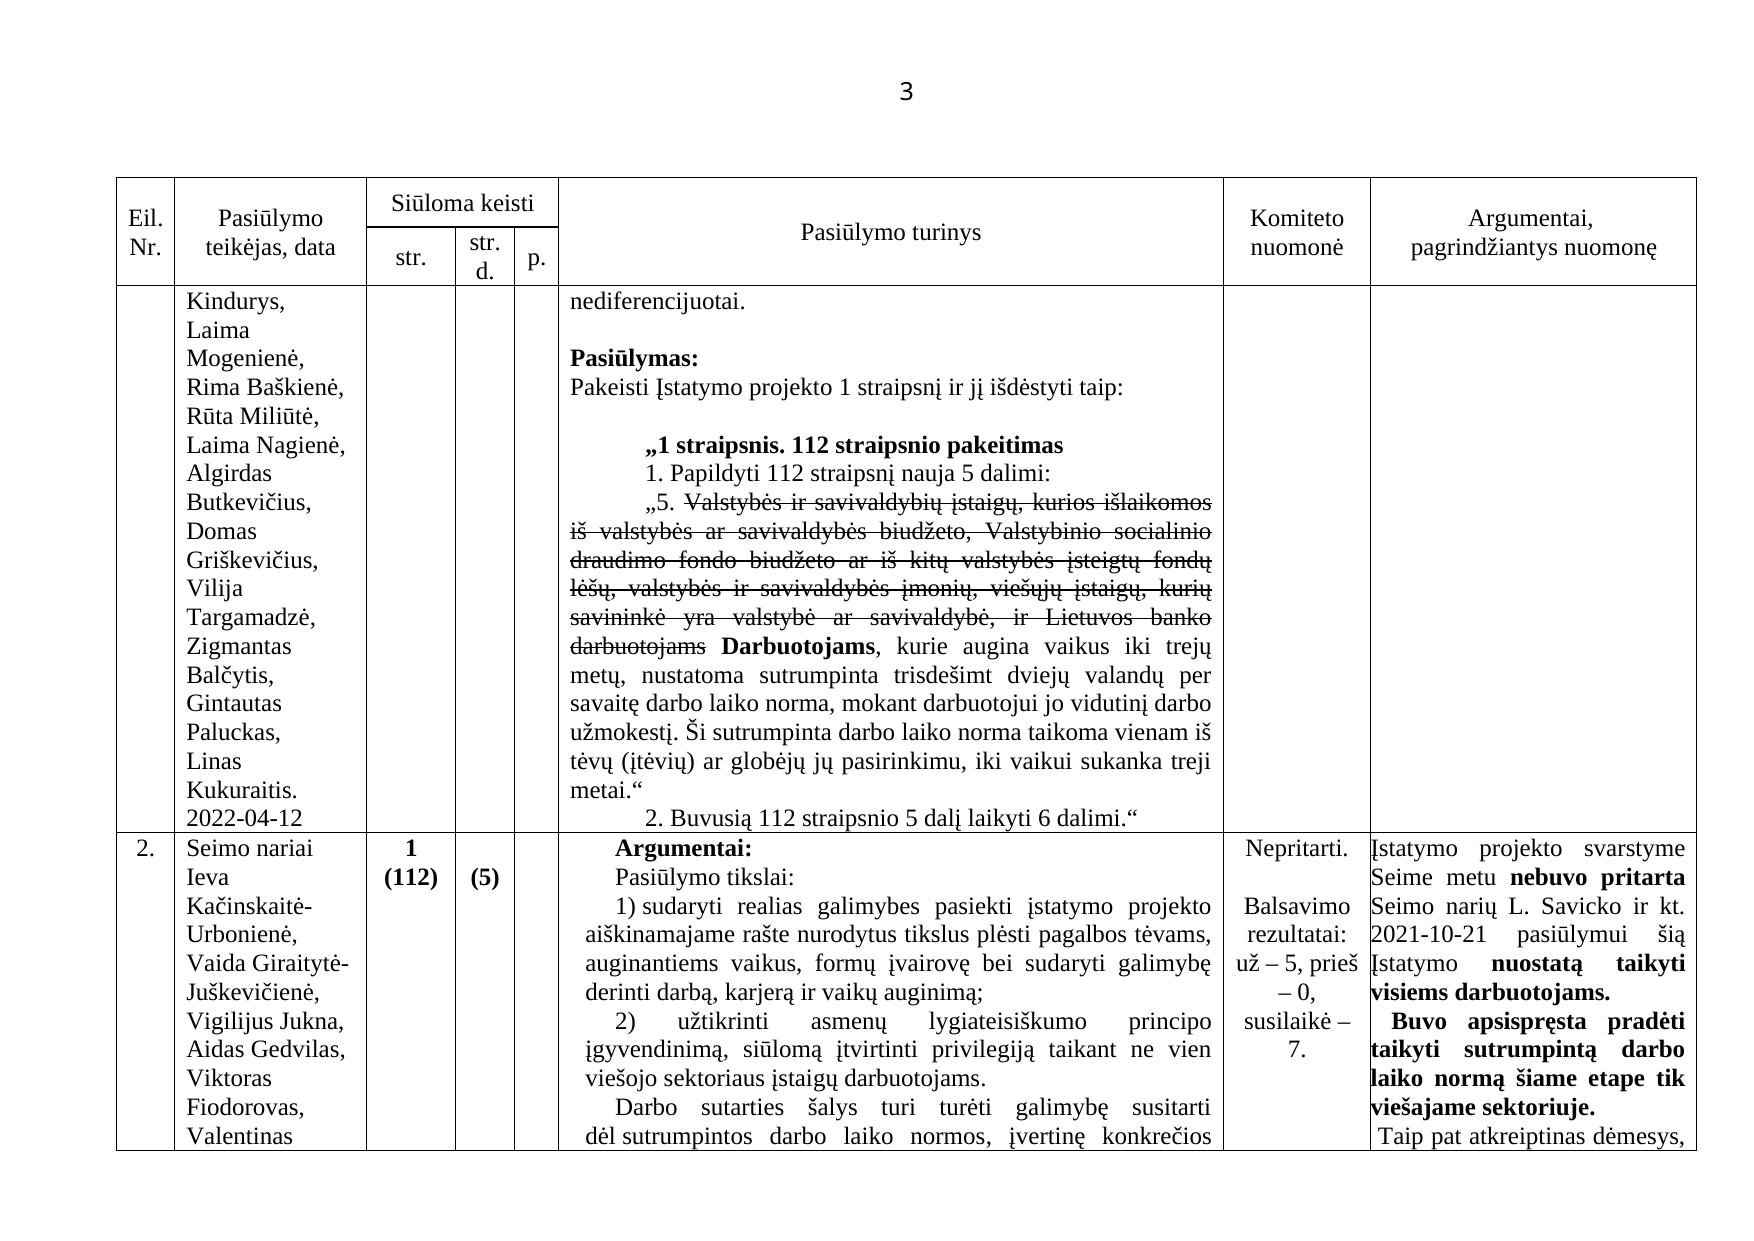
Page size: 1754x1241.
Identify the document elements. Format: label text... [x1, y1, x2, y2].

table_cell 2. [117, 833, 174, 1149]
table_cell Argumentai: Pasiūlymo tikslai: 1) sudaryti realias galimybes pasiekti įstatymo projekto aiškinamajame rašte nurodytus tikslus plėsti pagalbos tėvams, auginantiems vaikus, formų įvairovę bei sudaryti galimybę derinti darbą, karjerą ir vaikų auginimą; 2) užtikrinti asmenų lygiateisiškumo principo įgyvendinimą, siūlomą įtvirtinti privilegiją taikant ne vien viešojo sektoriaus įstaigų darbuotojams. Darbo sutarties šalys turi turėti galimybę susitarti dėl sutrumpintos darbo laiko normos, įvertinę konkrečios [559, 833, 1223, 1149]
table_header Siūloma keisti [367, 178, 558, 226]
table_cell [1224, 286, 1370, 832]
table_cell [515, 833, 558, 1149]
table_cell p. [515, 228, 558, 285]
table_cell (5) [456, 833, 514, 1149]
table_cell str. [367, 228, 455, 285]
table_header Komiteto nuomonė [1224, 178, 1370, 285]
table_cell [117, 286, 174, 832]
table_cell Įstatymo projekto svarstyme Seime metu nebuvo pritarta Seimo narių L. Savicko ir kt. 2021-10-21 pasiūlymui šią Įstatymo nuostatą taikyti visiems darbuotojams. Buvo apsispręsta pradėti taikyti sutrumpintą darbo laiko normą šiame etape tik viešajame sektoriuje. Taip pat atkreiptinas dėmesys, [1371, 833, 1696, 1149]
table_cell 1 (112) [367, 833, 455, 1149]
table_cell nediferencijuotai. Pasiūlymas: Pakeisti Įstatymo projekto 1 straipsnį ir jį išdėstyti taip: „1 straipsnis. 112 straipsnio pakeitimas 1. Papildyti 112 straipsnį nauja 5 dalimi: „5. Valstybės ir savivaldybių įstaigų, kurios išlaikomos iš valstybės ar savivaldybės biudžeto, Valstybinio socialinio draudimo fondo biudžeto ar iš kitų valstybės įsteigtų fondų lėšų, valstybės ir savivaldybės įmonių, viešųjų įstaigų, kurių savininkė yra valstybė ar savivaldybė, ir Lietuvos banko darbuotojams Darbuotojams, kurie augina vaikus iki trejų metų, nustatoma sutrumpinta trisdešimt dviejų valandų per savaitę darbo laiko norma, mokant darbuotojui jo vidutinį darbo užmokestį. Ši sutrumpinta darbo laiko norma taikoma vienam iš tėvų (įtėvių) ar globėjų jų pasirinkimu, iki vaikui sukanka treji metai.“ 2. Buvusią 112 straipsnio 5 dalį laikyti 6 dalimi.“ [559, 286, 1223, 832]
table_cell [515, 286, 558, 832]
table_cell [367, 286, 455, 832]
table_cell [456, 286, 514, 832]
table_cell [1371, 286, 1696, 832]
table_header Eil. Nr. [117, 178, 174, 285]
table_cell Nepritarti. Balsavimo rezultatai: už – 5, prieš – 0, susilaikė – 7. [1224, 833, 1370, 1149]
table_cell Seimo nariai Ieva Kačinskaitė-Urbonienė, Vaida Giraitytė-Juškevičienė, Vigilijus Jukna, Aidas Gedvilas, Viktoras Fiodorovas, Valentinas [175, 833, 366, 1149]
table_header Pasiūlymo teikėjas, data [175, 178, 366, 285]
table_header Argumentai, pagrindžiantys nuomonę [1371, 178, 1696, 285]
table_cell Kindurys, Laima Mogenienė, Rima Baškienė, Rūta Miliūtė, Laima Nagienė, Algirdas Butkevičius, Domas Griškevičius, Vilija Targamadzė, Zigmantas Balčytis, Gintautas Paluckas, Linas Kukuraitis. 2022-04-12 [175, 286, 366, 832]
table_header Pasiūlymo turinys [559, 178, 1223, 285]
table_cell str. d. [456, 228, 514, 285]
